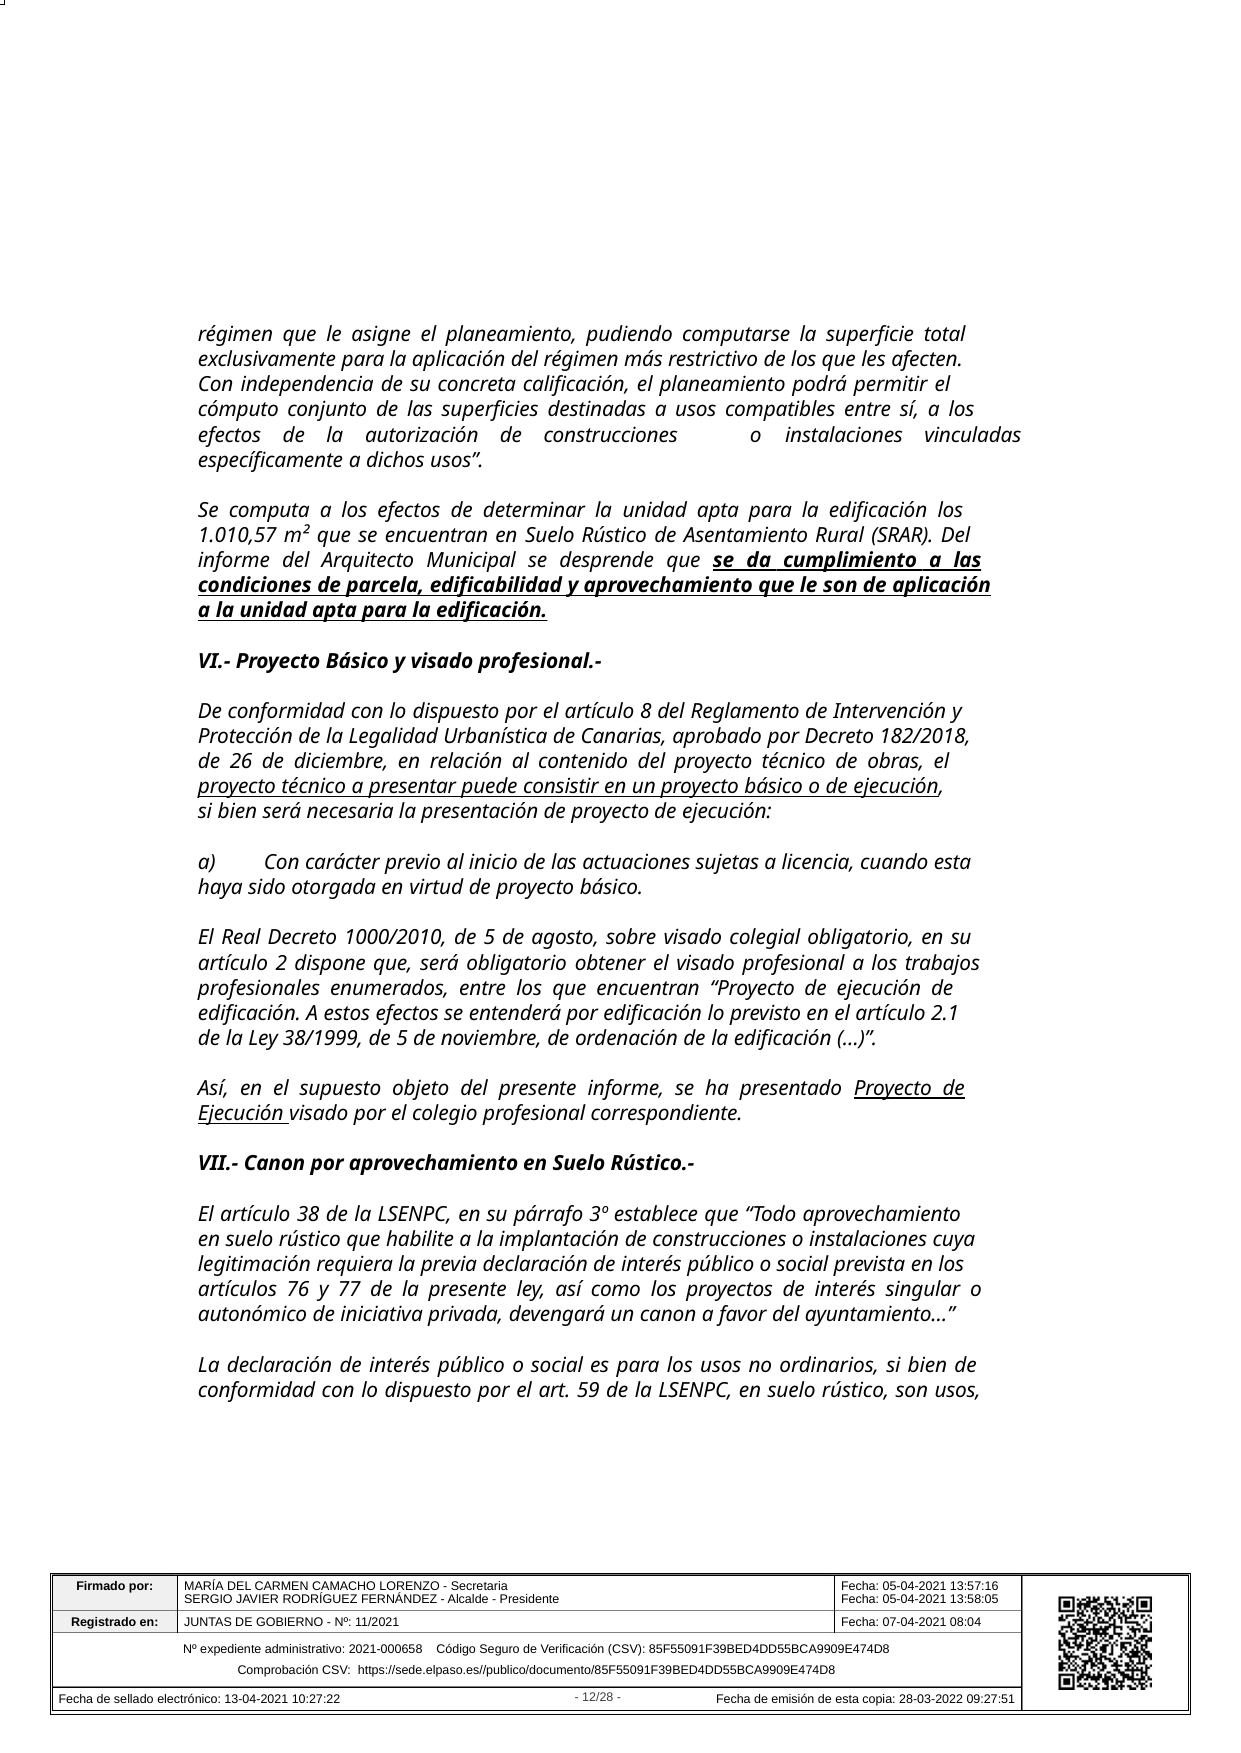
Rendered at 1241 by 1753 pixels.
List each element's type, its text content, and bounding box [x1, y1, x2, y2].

text Nº expediente administrativo: 2021-000658 Código Seguro de Verificación (CSV): 85F55091F39BED4DD55BCA9909E474D8 [183, 1642, 916, 1656]
text Fecha: 07-04-2021 08:04 [841, 1615, 1002, 1629]
text Con independencia de su concreta calificación, el planeamiento podrá permitir el [198, 372, 1068, 397]
text si bien será necesaria la presentación de proyecto de ejecución: [198, 799, 1068, 824]
text edificación. A estos efectos se entenderá por edificación lo previsto en el artículo 2.1 [198, 1000, 1068, 1025]
text Se computa a los efectos de determinar la unidad apta para la edificación los [198, 498, 1067, 522]
text proyecto técnico a presentar puede consistir en un proyecto básico o de ejecución, [198, 774, 1068, 799]
text Fecha: 05-04-2021 13:58:05 [841, 1593, 1022, 1607]
text o [749, 422, 785, 447]
text autonómico de iniciativa privada, devengará un canon a favor del ayuntamiento…” [198, 1302, 1068, 1326]
text exclusivamente para la aplicación del régimen más restrictivo de los que les afecten. [198, 347, 1068, 371]
text Comprobación CSV: https://sede.elpaso.es//publico/documento/85F55091F39BED4DD55BCA9909E474D8 [237, 1663, 916, 1677]
text haya sido otorgada en virtud de proyecto básico. [198, 875, 721, 899]
text artículos 76 y 77 de la presente ley, así como los proyectos de interés singular o [198, 1277, 1068, 1301]
text MARÍA DEL CARMEN CAMACHO LORENZO - Secretaria [184, 1579, 586, 1593]
text Con carácter previo al inicio de las actuaciones sujetas a licencia, cuando esta [264, 850, 1068, 874]
text Así, en el supuesto objeto del presente informe, se ha presentado Proyecto de [198, 1076, 1068, 1100]
text régimen que le asigne el planeamiento, pudiendo computarse la superficie total [198, 322, 1068, 346]
text Registrado en: [71, 1615, 177, 1629]
text conformidad con lo dispuesto por el art. 59 de la LSENPC, en suelo rústico, son usos, [198, 1377, 1068, 1402]
text Protección de la Legalidad Urbanística de Canarias, aprobado por Decreto 182/2018, [198, 724, 1068, 748]
text El artículo 38 de la LSENPC, en su párrafo 3º establece que “Todo aprovechamiento [198, 1201, 1068, 1226]
text a) [198, 850, 244, 874]
text legitimación requiera la previa declaración de interés público o social prevista en los [198, 1252, 1068, 1276]
text cómputo conjunto de las superficies destinadas a usos compatibles entre sí, a los [198, 397, 1068, 422]
text Fecha de sellado electrónico: 13-04-2021 10:27:22 [58, 1692, 365, 1706]
text en suelo rústico que habilite a la implantación de construcciones o instalaciones cuya [198, 1227, 1068, 1251]
text condiciones de parcela, edificabilidad y aprovechamiento que le son de aplicación [198, 573, 1068, 598]
text efectos de la autorización de construcciones [198, 422, 749, 447]
picture [51, 1574, 1190, 1714]
text - 12/28 - [574, 1691, 640, 1705]
text profesionales enumerados, entre los que encuentran “Proyecto de ejecución de [198, 975, 1068, 1000]
text específicamente a dichos usos”. [198, 448, 546, 472]
text VI.- Proyecto Básico y visado profesional.- [198, 648, 642, 673]
text 1 [198, 523, 234, 547]
text de 26 de diciembre, en relación al contenido del proyecto técnico de obras, el [198, 749, 1068, 773]
text a la unidad apta para la edificación. [198, 598, 1068, 623]
text informe del Arquitecto Municipal se desprende que se da cumplimiento a las [198, 547, 1068, 573]
text SERGIO JAVIER RODRÍGUEZ FERNÁNDEZ - Alcalde - Presidente [184, 1593, 586, 1607]
text VII.- Canon por aprovechamiento en Suelo Rústico.- [198, 1151, 741, 1176]
text JUNTAS DE GOBIERNO - Nº: 11/2021 [184, 1615, 426, 1629]
text .010,57 m² que se encuentran en Suelo Rústico de Asentamiento Rural (SRAR). Del [234, 523, 1067, 547]
text Firmado por: [76, 1579, 172, 1593]
text Fecha: 05-04-2021 13:57:16 [841, 1579, 1022, 1593]
text Fecha de emisión de esta copia: 28-03-2022 09:27:51 [716, 1692, 1040, 1706]
text de la Ley 38/1999, de 5 de noviembre, de ordenación de la edificación (…)”. [198, 1026, 1068, 1050]
text De conformidad con lo dispuesto por el artículo 8 del Reglamento de Intervención y [198, 699, 1068, 723]
text La declaración de interés público o social es para los usos no ordinarios, si bien de [198, 1352, 1068, 1377]
text artículo 2 dispone que, será obligatorio obtener el visado profesional a los trabajos [198, 950, 1068, 975]
text El Real Decreto 1000/2010, de 5 de agosto, sobre visado colegial obligatorio, en su [198, 925, 1068, 949]
text instalaciones vinculadas [785, 422, 1067, 447]
text Ejecución visado por el colegio profesional correspondiente. [198, 1101, 1068, 1126]
